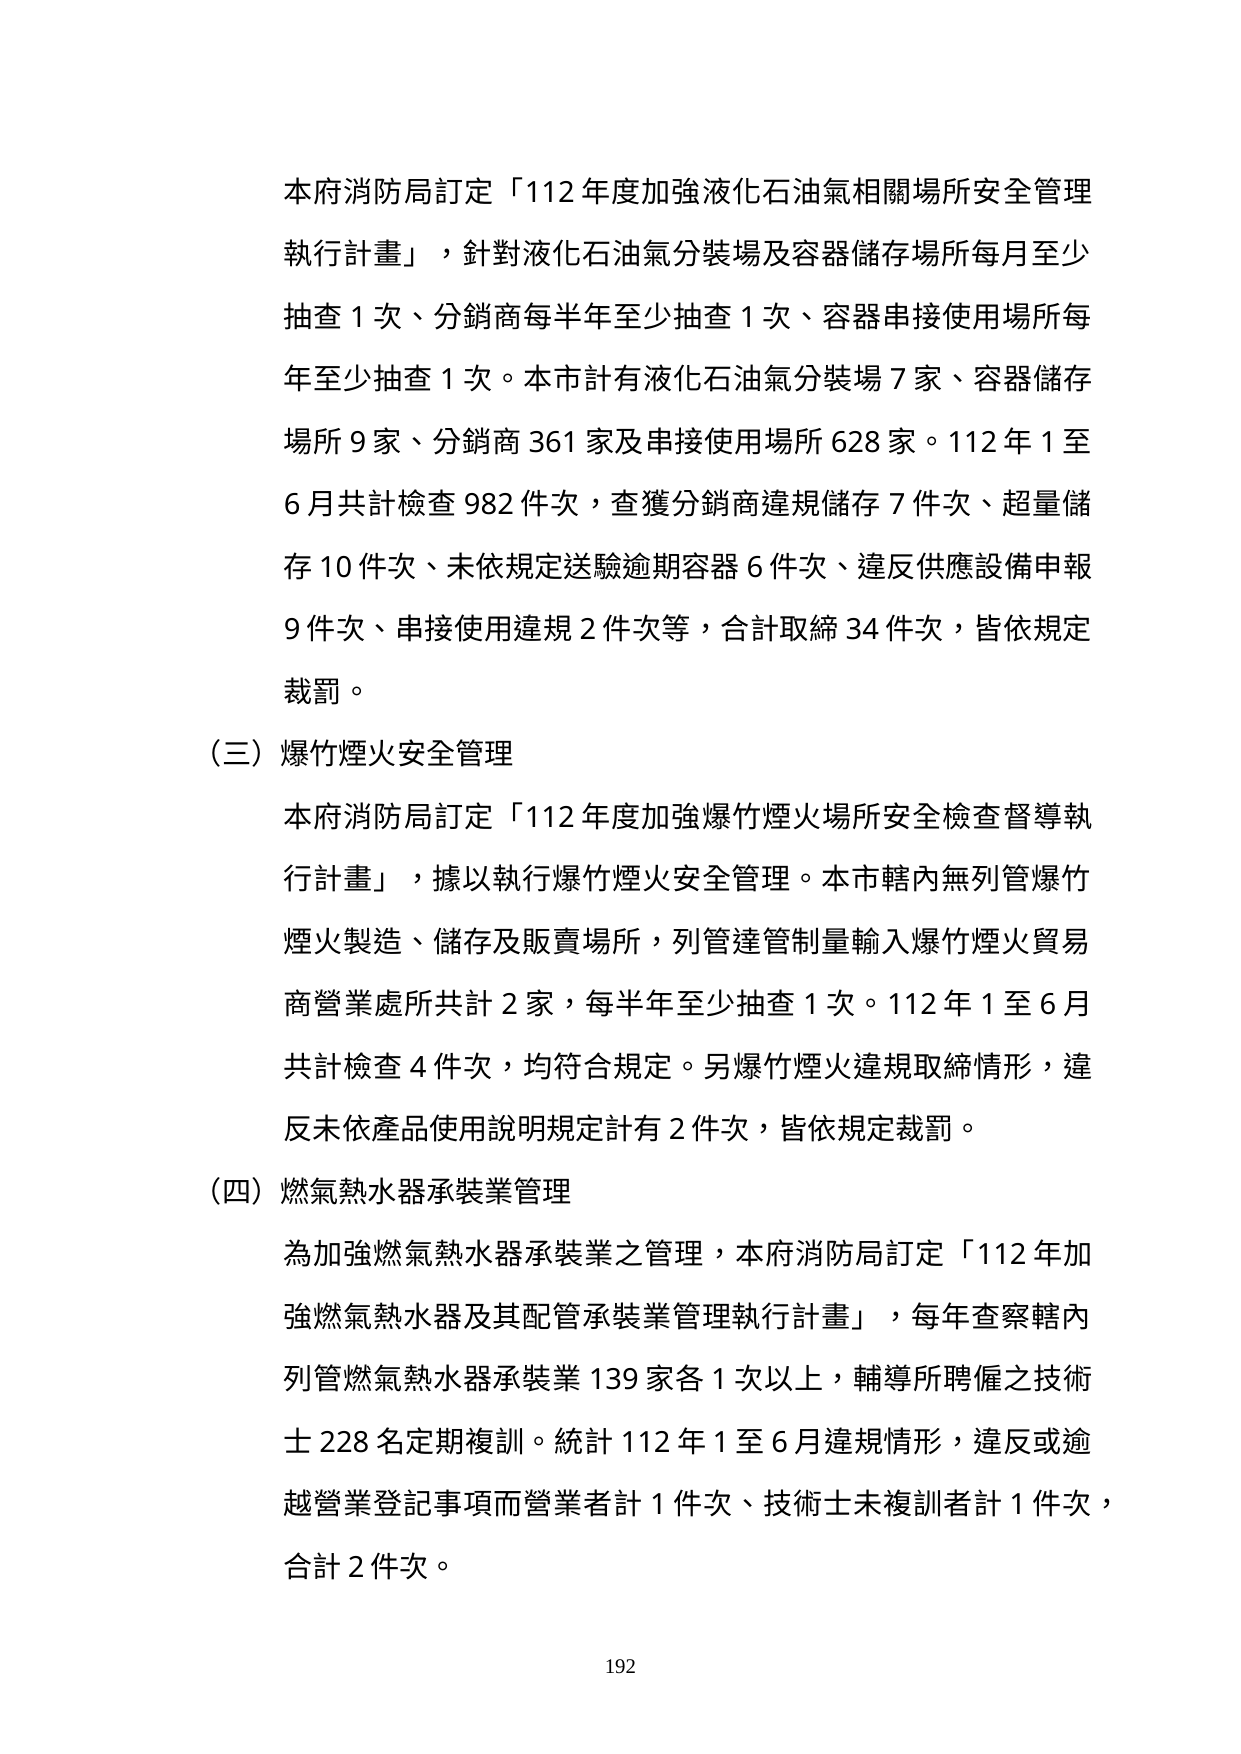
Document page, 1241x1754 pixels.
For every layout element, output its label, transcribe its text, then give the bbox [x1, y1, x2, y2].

text 為加強燃氣熱水器承裝業之管理，本府消防局訂定「112年加強燃氣熱水器及其配管承裝業管理執行計畫」，每年查察轄內列管燃氣熱水器承裝業139家各1次以上，輔導所聘僱之技術士228名定期複訓。統計112年1至6月違規情形，違反或逾越營業登記事項而營業者計1件次、技術士未複訓者計1件次，合計2件次。 [283, 1221, 1092, 1596]
text （四）燃氣熱水器承裝業管理 [193, 1158, 1092, 1221]
text 本府消防局訂定「112年度加強爆竹煙火場所安全檢查督導執行計畫」，據以執行爆竹煙火安全管理。本市轄內無列管爆竹煙火製造、儲存及販賣場所，列管達管制量輸入爆竹煙火貿易商營業處所共計2家，每半年至少抽查1次。112年1至6月共計檢查4件次，均符合規定。另爆竹煙火違規取締情形，違反未依產品使用說明規定計有2件次，皆依規定裁罰。 [283, 783, 1092, 1158]
text 本府消防局訂定「112年度加強液化石油氣相關場所安全管理執行計畫」，針對液化石油氣分裝場及容器儲存場所每月至少抽查1次、分銷商每半年至少抽查1次、容器串接使用場所每年至少抽查1次。本市計有液化石油氣分裝場7家、容器儲存場所9家、分銷商361家及串接使用場所628家。112年1至6月共計檢查982件次，查獲分銷商違規儲存7件次、超量儲存10件次、未依規定送驗逾期容器6件次、違反供應設備申報9件次、串接使用違規2件次等，合計取締34件次，皆依規定裁罰。 [283, 158, 1092, 721]
text （三）爆竹煙火安全管理 [193, 721, 1092, 783]
